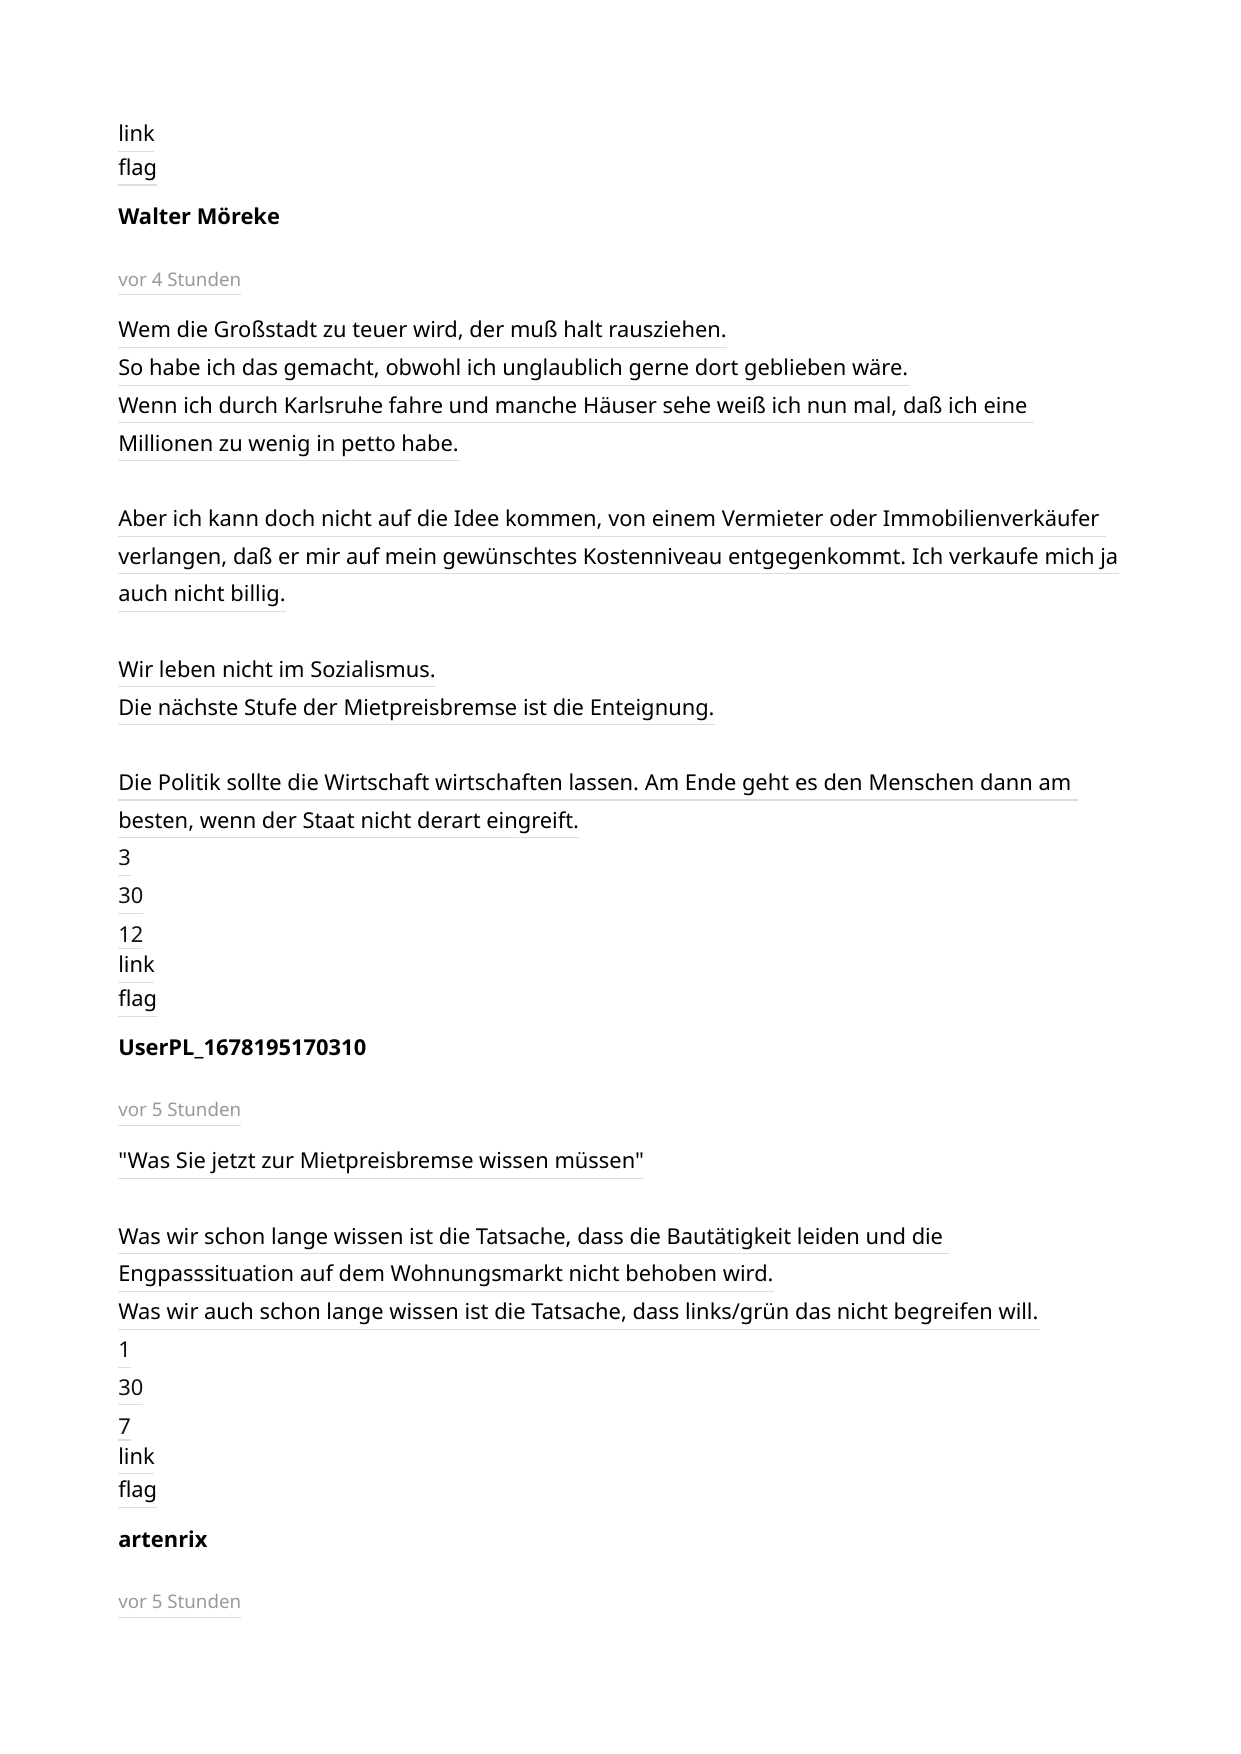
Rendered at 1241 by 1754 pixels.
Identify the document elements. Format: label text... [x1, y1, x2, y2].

text flag [118, 152, 1122, 186]
text "Was Sie jetzt zur Mietpreisbremse wissen müssen" Was wir schon lange wissen ist die Tatsache, dass die Bautätigkeit leiden und die Engpasssituation auf dem Wohnungsmarkt nicht behoben wird. Was wir auch schon lange wissen ist die Tatsache, dass links/grün das nicht begreifen will. [118, 1145, 1122, 1330]
text 7 [118, 1409, 1122, 1441]
text UserPL_1678195170310 [118, 1032, 1122, 1062]
text 30 [118, 1372, 1122, 1405]
text vor 5 Stunden [118, 1588, 1117, 1618]
text flag [118, 1474, 1122, 1508]
text 12 [118, 918, 1122, 949]
text Wem die Großstadt zu teuer wird, der muß halt rausziehen. So habe ich das gemacht, obwohl ich unglaublich gerne dort geblieben wäre. Wenn ich durch Karlsruhe fahre und manche Häuser sehe weiß ich nun mal, daß ich eine Millionen zu wenig in petto habe. Aber ich kann doch nicht auf die Idee kommen, von einem Vermieter oder Immobilienverkäufer verlangen, daß er mir auf mein gewünschtes Kostenniveau entgegenkommt. Ich verkaufe mich ja auch nicht billig. Wir leben nicht im Sozialismus. Die nächste Stufe der Mietpreisbremse ist die Enteignung. Die Politik sollte die Wirtschaft wirtschaften lassen. Am Ende geht es den Menschen dann am besten, wenn der Staat nicht derart eingreift. [118, 314, 1122, 838]
text Walter Möreke [118, 201, 1122, 231]
text vor 5 Stunden [118, 1097, 1117, 1126]
text 1 [118, 1334, 1122, 1368]
text artenrix [118, 1524, 1122, 1553]
text link [118, 949, 1122, 983]
text vor 4 Stunden [118, 266, 1117, 295]
text link [118, 118, 1122, 152]
text flag [118, 983, 1122, 1017]
text link [118, 1441, 1122, 1474]
text 30 [118, 880, 1122, 914]
text 3 [118, 842, 1122, 876]
